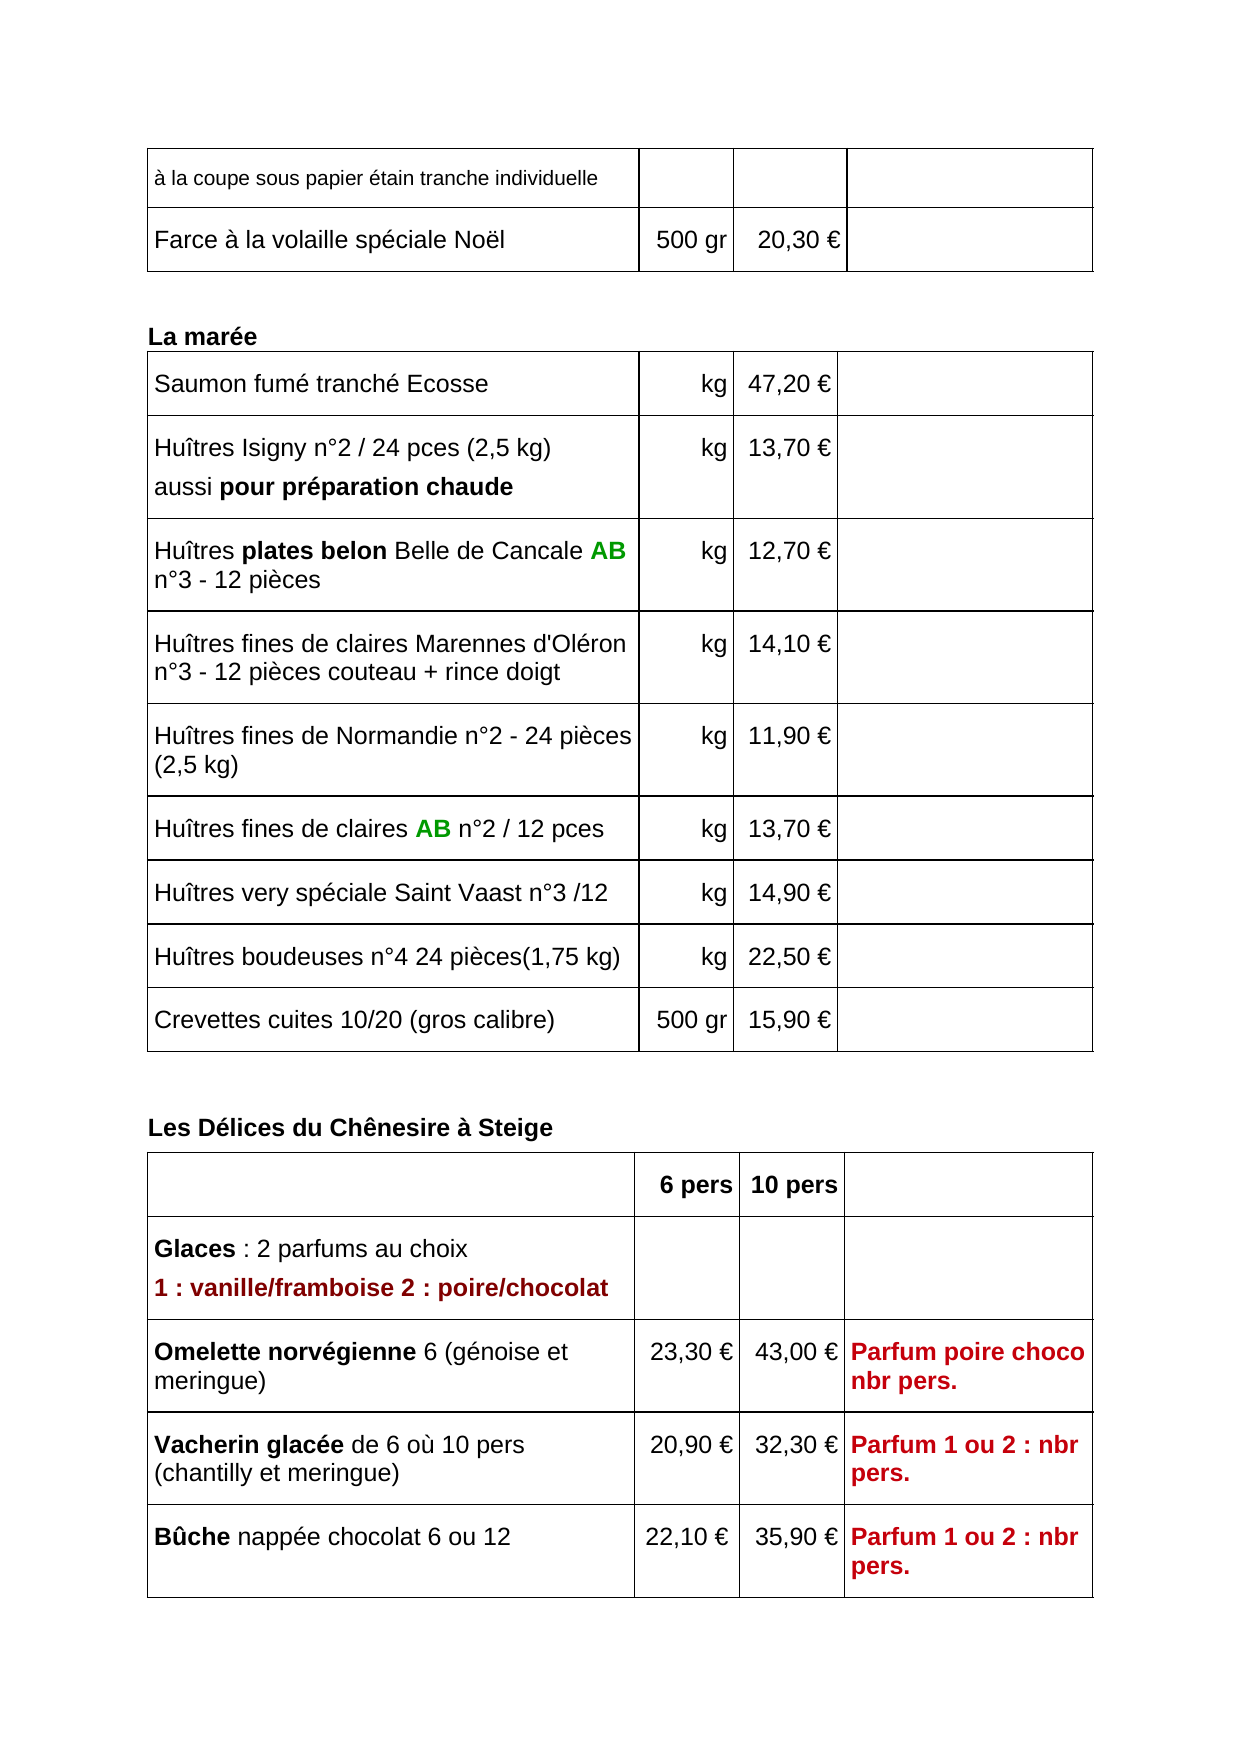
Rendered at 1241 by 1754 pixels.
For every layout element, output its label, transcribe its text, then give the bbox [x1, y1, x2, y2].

table_cell [838, 797, 1092, 859]
table_cell [734, 149, 846, 207]
table_cell à la coupe sous papier étain tranche individuelle [148, 149, 638, 207]
table_cell 22,50 € [734, 925, 837, 987]
table_cell 32,30 € [740, 1413, 844, 1504]
table_cell kg [640, 612, 733, 703]
table_cell kg [640, 861, 733, 923]
table_cell kg [640, 704, 733, 795]
table_cell Farce à la volaille spéciale Noël [148, 208, 638, 271]
table_cell kg [640, 416, 733, 517]
table_cell 11,90 € [734, 704, 837, 795]
table_cell 23,30 € [635, 1320, 739, 1411]
table_cell Parfum poire choco nbr pers. [845, 1320, 1092, 1411]
text La marée [148, 322, 1093, 351]
table_cell [848, 208, 1092, 271]
table_cell Crevettes cuites 10/20 (gros calibre) [148, 988, 638, 1051]
table_cell Huîtres fines de Normandie n°2 - 24 pièces (2,5 kg) [148, 704, 638, 795]
table_cell [838, 861, 1092, 923]
table_cell Huîtres fines de claires AB n°2 / 12 pces [148, 797, 638, 859]
table_cell kg [640, 925, 733, 987]
table_cell 12,70 € [734, 519, 837, 610]
table_cell 22,10 € [635, 1505, 739, 1596]
table_cell Huîtres boudeuses n°4 24 pièces(1,75 kg) [148, 925, 638, 987]
table_cell [740, 1217, 844, 1318]
table_cell Huîtres Isigny n°2 / 24 pces (2,5 kg) aussi pour préparation chaude [148, 416, 638, 517]
table_cell Huîtres fines de claires Marennes d'Oléron n°3 - 12 pièces couteau + rince doigt [148, 612, 638, 703]
table_cell Parfum 1 ou 2 : nbr pers. [845, 1505, 1092, 1596]
text Les Délices du Chênesire à Steige [148, 1112, 1093, 1141]
table_cell [848, 149, 1092, 207]
table_cell 14,90 € [734, 861, 837, 923]
table_header 10 pers [740, 1153, 844, 1216]
table_cell Bûche nappée chocolat 6 ou 12 [148, 1505, 634, 1596]
table_cell 20,30 € [734, 208, 846, 271]
table_cell [838, 704, 1092, 795]
table_cell kg [640, 519, 733, 610]
table_cell [838, 925, 1092, 987]
table_cell 15,90 € [734, 988, 837, 1051]
table_cell [635, 1217, 739, 1318]
table_cell [838, 988, 1092, 1051]
table_cell 500 gr [640, 208, 733, 271]
table_cell [845, 1217, 1092, 1318]
table_cell 13,70 € [734, 797, 837, 859]
table_cell 500 gr [640, 988, 733, 1051]
table_header Saumon fumé tranché Ecosse [148, 352, 638, 414]
table_header 6 pers [635, 1153, 739, 1216]
table_cell [640, 149, 733, 207]
table_cell 14,10 € [734, 612, 837, 703]
table_header [838, 352, 1092, 414]
table_cell Glaces : 2 parfums au choix 1 : vanille/framboise 2 : poire/chocolat [148, 1217, 634, 1318]
table_cell Parfum 1 ou 2 : nbr pers. [845, 1413, 1092, 1504]
table_cell Vacherin glacée de 6 où 10 pers (chantilly et meringue) [148, 1413, 634, 1504]
table_cell 35,90 € [740, 1505, 844, 1596]
table_cell Huîtres very spéciale Saint Vaast n°3 /12 [148, 861, 638, 923]
table_header 47,20 € [734, 352, 837, 414]
table_header [845, 1153, 1092, 1216]
table_cell kg [640, 797, 733, 859]
table_cell [838, 416, 1092, 517]
table_header [148, 1153, 634, 1216]
table_cell 13,70 € [734, 416, 837, 517]
table_cell Omelette norvégienne 6 (génoise et meringue) [148, 1320, 634, 1411]
table_cell [838, 612, 1092, 703]
table_cell Huîtres plates belon Belle de Cancale AB n°3 - 12 pièces [148, 519, 638, 610]
table_cell [838, 519, 1092, 610]
table_header kg [640, 352, 733, 414]
table_cell 20,90 € [635, 1413, 739, 1504]
table_cell 43,00 € [740, 1320, 844, 1411]
